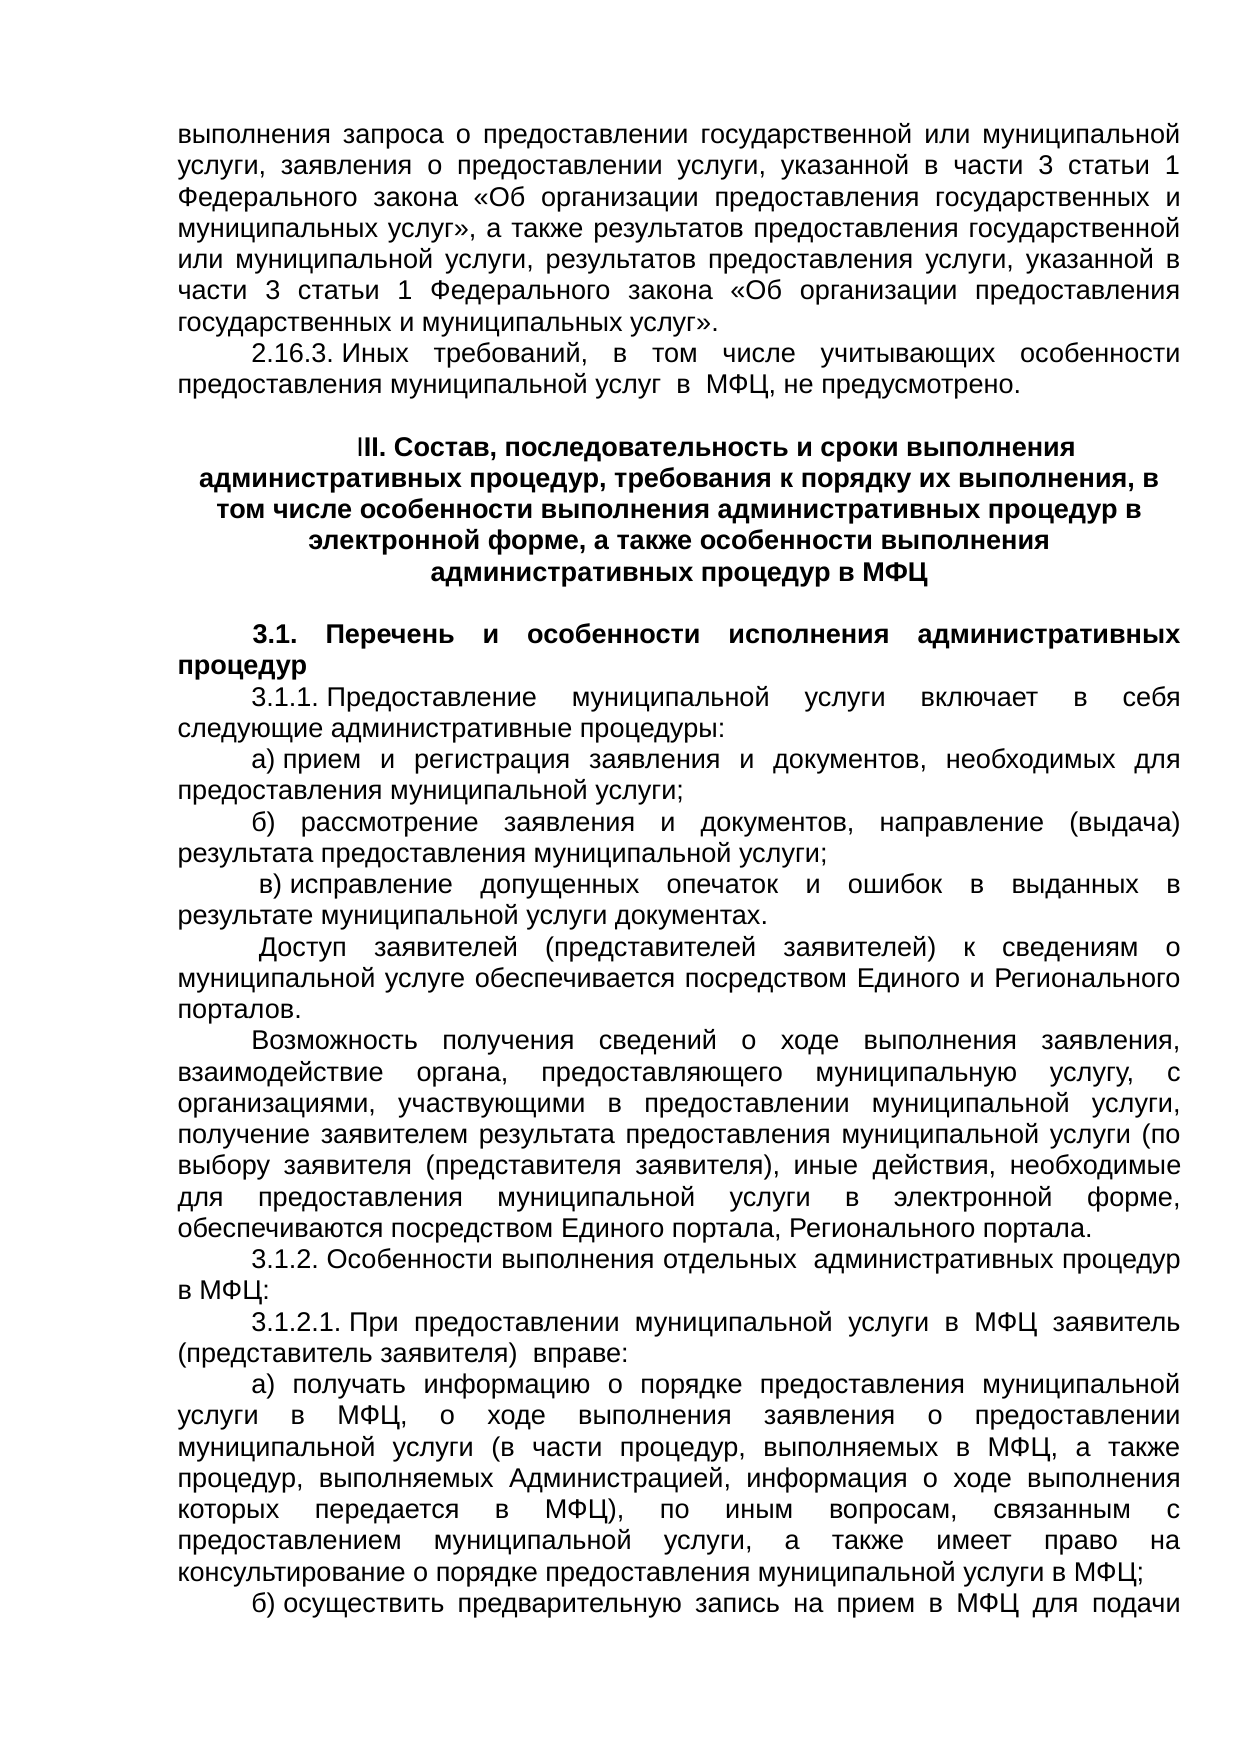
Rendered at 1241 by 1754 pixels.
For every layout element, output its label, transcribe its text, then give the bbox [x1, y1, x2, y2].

text 3.1. Перечень и особенности исполнения административных процедур [177, 618, 1181, 681]
text а) прием и регистрация заявления и документов, необходимых для предоставления муниципальной услуги; [177, 743, 1181, 806]
text III. Состав, последовательность и сроки выполнения административных процедур, требования к порядку их выполнения, в том числе особенности выполнения административных процедур в электронной форме, а также особенности выполнения административных процедур в МФЦ [177, 431, 1181, 587]
text б) осуществить предварительную запись на прием в МФЦ для подачи [177, 1587, 1181, 1618]
text Доступ заявителей (представителей заявителей) к сведениям о муниципальной услуге обеспечивается посредством Единого и Регионального порталов. [177, 931, 1181, 1024]
text 3.1.2.1. При предоставлении муниципальной услуги в МФЦ заявитель (представитель заявителя) вправе: [177, 1306, 1181, 1368]
text в) исправление допущенных опечаток и ошибок в выданных в результате муниципальной услуги документах. [177, 868, 1181, 931]
text 3.1.1. Предоставление муниципальной услуги включает в себя следующие административные процедуры: [177, 681, 1181, 743]
text 3.1.2. Особенности выполнения отдельных административных процедур в МФЦ: [177, 1243, 1181, 1306]
text выполнения запроса о предоставлении государственной или муниципальной услуги, заявления о предоставлении услуги, указанной в части 3 статьи 1 Федерального закона «Об организации предоставления государственных и муниципальных услуг», а также результатов предоставления государственной или муниципальной услуги, результатов предоставления услуги, указанной в части 3 статьи 1 Федерального закона «Об организации предоставления государственных и муниципальных услуг». [177, 118, 1181, 337]
text б) рассмотрение заявления и документов, направление (выдача) результата предоставления муниципальной услуги; [177, 806, 1181, 868]
text а) получать информацию о порядке предоставления муниципальной услуги в МФЦ, о ходе выполнения заявления о предоставлении муниципальной услуги (в части процедур, выполняемых в МФЦ, а также процедур, выполняемых Администрацией, информация о ходе выполнения которых передается в МФЦ), по иным вопросам, связанным с предоставлением муниципальной услуги, а также имеет право на консультирование о порядке предоставления муниципальной услуги в МФЦ; [177, 1368, 1181, 1587]
text 2.16.3. Иных требований, в том числе учитывающих особенности предоставления муниципальной услуг в МФЦ, не предусмотрено. [177, 337, 1181, 399]
text Возможность получения сведений о ходе выполнения заявления, взаимодействие органа, предоставляющего муниципальную услугу, с организациями, участвующими в предоставлении муниципальной услуги, получение заявителем результата предоставления муниципальной услуги (по выбору заявителя (представителя заявителя), иные действия, необходимые для предоставления муниципальной услуги в электронной форме, обеспечиваются посредством Единого портала, Регионального портала. [177, 1024, 1181, 1243]
